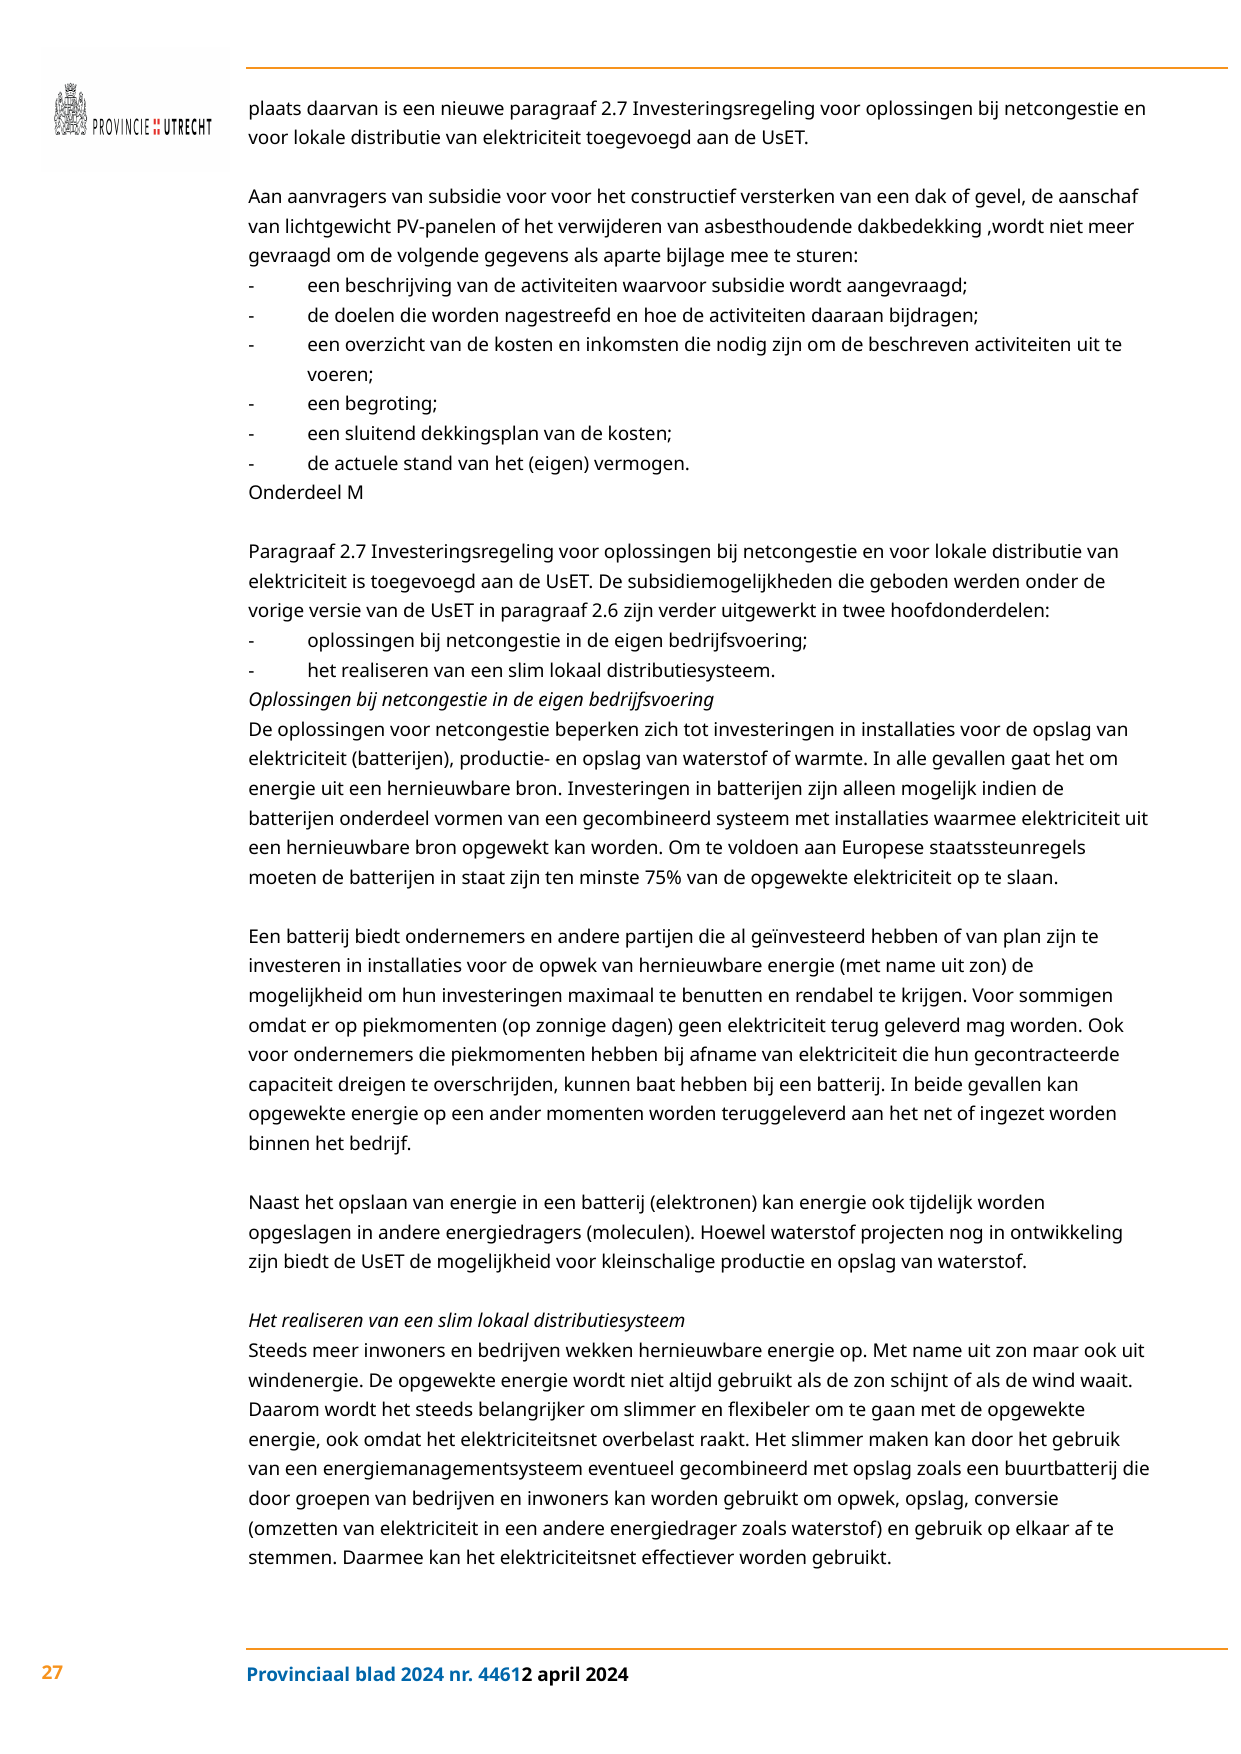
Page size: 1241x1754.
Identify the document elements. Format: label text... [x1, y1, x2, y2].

list het realiseren van een slim lokaal distributiesysteem. [248, 657, 1152, 683]
list oplossingen bij netcongestie in de eigen bedrijfsvoering; [248, 627, 1152, 653]
text Naast het opslaan van energie in een batterij (elektronen) kan energie ook tijdelijk worden opgeslagen in andere energiedragers (moleculen). Hoewel waterstof projecten nog in ontwikkeling zijn biedt de UsET de mogelijkheid voor kleinschalige productie en opslag van waterstof. [248, 1189, 1152, 1274]
text Aan aanvragers van subsidie voor voor het constructief versterken van een dak of gevel, de aanschaf van lichtgewicht PV-panelen of het verwijderen van asbesthoudende dakbedekking ,wordt niet meer gevraagd om de volgende gegevens als aparte bijlage mee te sturen: [248, 183, 1152, 268]
text plaats daarvan is een nieuwe paragraaf 2.7 Investeringsregeling voor oplossingen bij netcongestie en voor lokale distributie van elektriciteit toegevoegd aan de UsET. [248, 95, 1152, 150]
text Steeds meer inwoners en bedrijven wekken hernieuwbare energie op. Met name uit zon maar ook uit windenergie. De opgewekte energie wordt niet altijd gebruikt als de zon schijnt of als de wind waait. Daarom wordt het steeds belangrijker om slimmer en flexibeler om te gaan met de opgewekte energie, ook omdat het elektriciteitsnet overbelast raakt. Het slimmer maken kan door het gebruik van een energiemanagementsysteem eventueel gecombineerd met opslag zoals een buurtbatterij die door groepen van bedrijven en inwoners kan worden gebruikt om opwek, opslag, conversie (omzetten van elektriciteit in een andere energiedrager zoals waterstof) en gebruik op elkaar af te stemmen. Daarmee kan het elektriciteitsnet effectiever worden gebruikt. [248, 1337, 1152, 1570]
list de actuele stand van het (eigen) vermogen. [248, 450, 1152, 476]
text Het realiseren van een slim lokaal distributiesysteem [248, 1308, 1152, 1333]
list een overzicht van de kosten en inkomsten die nodig zijn om de beschreven activiteiten uit te voeren; [248, 331, 1152, 387]
list een begroting; [248, 391, 1152, 416]
picture [41, 47, 231, 172]
text Onderdeel M [248, 479, 1152, 505]
list een beschrijving van de activiteiten waarvoor subsidie wordt aangevraagd; [248, 272, 1152, 298]
text De oplossingen voor netcongestie beperken zich tot investeringen in installaties voor de opslag van elektriciteit (batterijen), productie- en opslag van waterstof of warmte. In alle gevallen gaat het om energie uit een hernieuwbare bron. Investeringen in batterijen zijn alleen mogelijk indien de batterijen onderdeel vormen van een gecombineerd systeem met installaties waarmee elektriciteit uit een hernieuwbare bron opgewekt kan worden. Om te voldoen aan Europese staatssteunregels moeten de batterijen in staat zijn ten minste 75% van de opgewekte elektriciteit op te slaan. [248, 716, 1152, 890]
text Oplossingen bij netcongestie in de eigen bedrijfsvoering [248, 686, 1152, 712]
text Paragraaf 2.7 Investeringsregeling voor oplossingen bij netcongestie en voor lokale distributie van elektriciteit is toegevoegd aan de UsET. De subsidiemogelijkheden die geboden werden onder de vorige versie van de UsET in paragraaf 2.6 zijn verder uitgewerkt in twee hoofdonderdelen: [248, 538, 1152, 623]
text Een batterij biedt ondernemers en andere partijen die al geïnvesteerd hebben of van plan zijn te investeren in installaties voor de opwek van hernieuwbare energie (met name uit zon) de mogelijkheid om hun investeringen maximaal te benutten en rendabel te krijgen. Voor sommigen omdat er op piekmomenten (op zonnige dagen) geen elektriciteit terug geleverd mag worden. Ook voor ondernemers die piekmomenten hebben bij afname van elektriciteit die hun gecontracteerde capaciteit dreigen te overschrijden, kunnen baat hebben bij een batterij. In beide gevallen kan opgewekte energie op een ander momenten worden teruggeleverd aan het net of ingezet worden binnen het bedrijf. [248, 923, 1152, 1156]
list een sluitend dekkingsplan van de kosten; [248, 420, 1152, 446]
list de doelen die worden nagestreefd en hoe de activiteiten daaraan bijdragen; [248, 302, 1152, 328]
